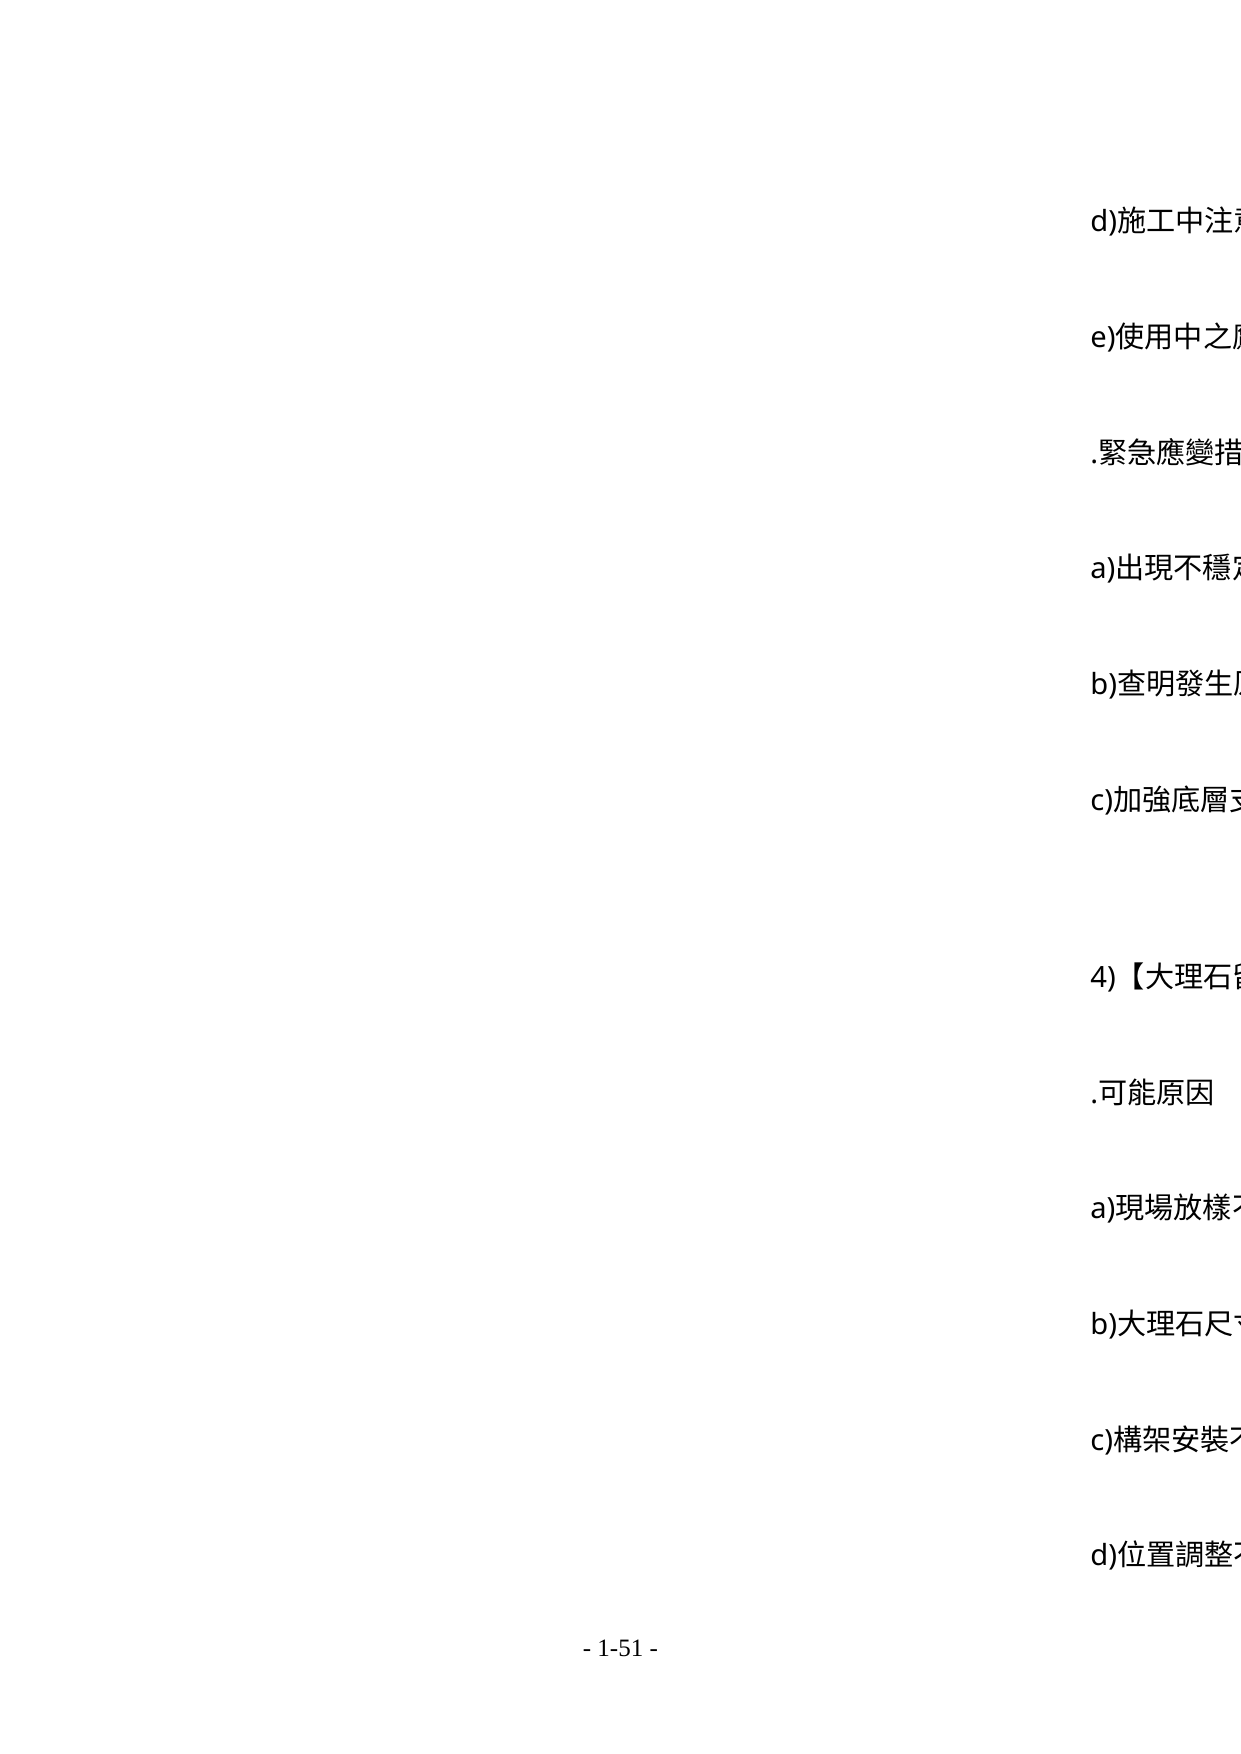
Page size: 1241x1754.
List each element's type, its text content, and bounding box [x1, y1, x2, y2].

text (e)使用中之鷹架至少每週檢查一次，並於惡劣氣候襲擊前後、地震及每次停工之前均應再加強檢查一次，亦即增加鷹架自主檢查頻率。 [1090, 263, 1240, 356]
text (c)構架安裝不確實。 [1090, 1366, 1240, 1459]
text (a)出現不穩定現象或倒塌應立即停止鷹架上一切施工作業。 [1090, 494, 1240, 587]
text (4)【大理石留縫誤差超過標準】 [1090, 903, 1240, 996]
text A.可能原因 [1090, 1019, 1240, 1112]
text (b)大理石尺寸不符規定。 [1090, 1250, 1240, 1343]
text (c)加強底層支撐及主架支撐部份。 [1090, 726, 1240, 818]
text (d)施工中注意交叉拉桿是否扣上插梢。 [1090, 148, 1240, 240]
text (d)位置調整不精確。 [1090, 1482, 1240, 1574]
text C.緊急應變措施 [1090, 379, 1240, 472]
text (a)現場放樣不精確。 [1090, 1135, 1240, 1227]
text (b)查明發生原因，必要時全數或部份拆除重新架設。 [1090, 610, 1240, 703]
